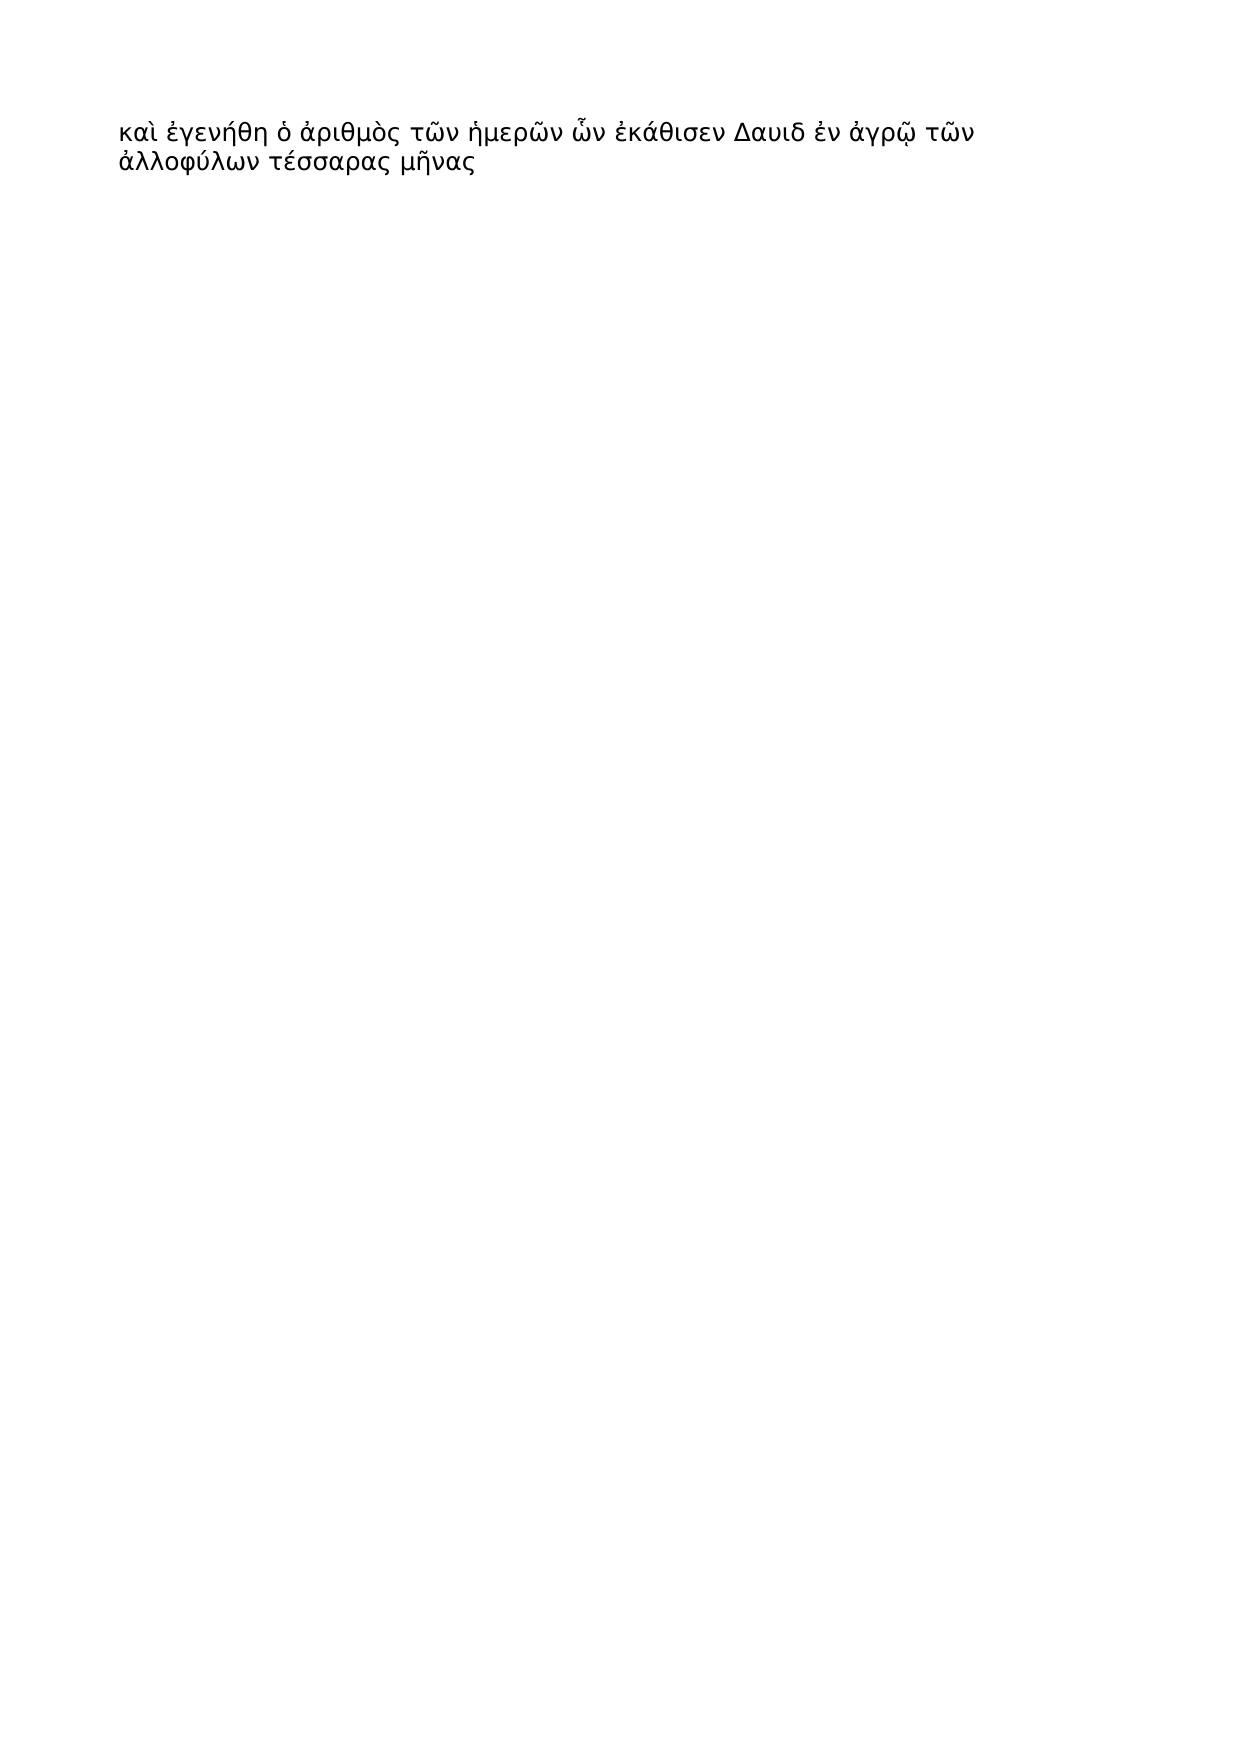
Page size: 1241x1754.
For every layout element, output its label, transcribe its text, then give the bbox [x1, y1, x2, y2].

text καὶ ἐγενήθη ὁ ἀριθμὸς τῶν ἡμερῶν ὧν ἐκάθισεν Δαυιδ ἐν ἀγρῷ τῶν ἀλλοφύλων τέσσαρας μῆνας [118, 118, 1122, 176]
